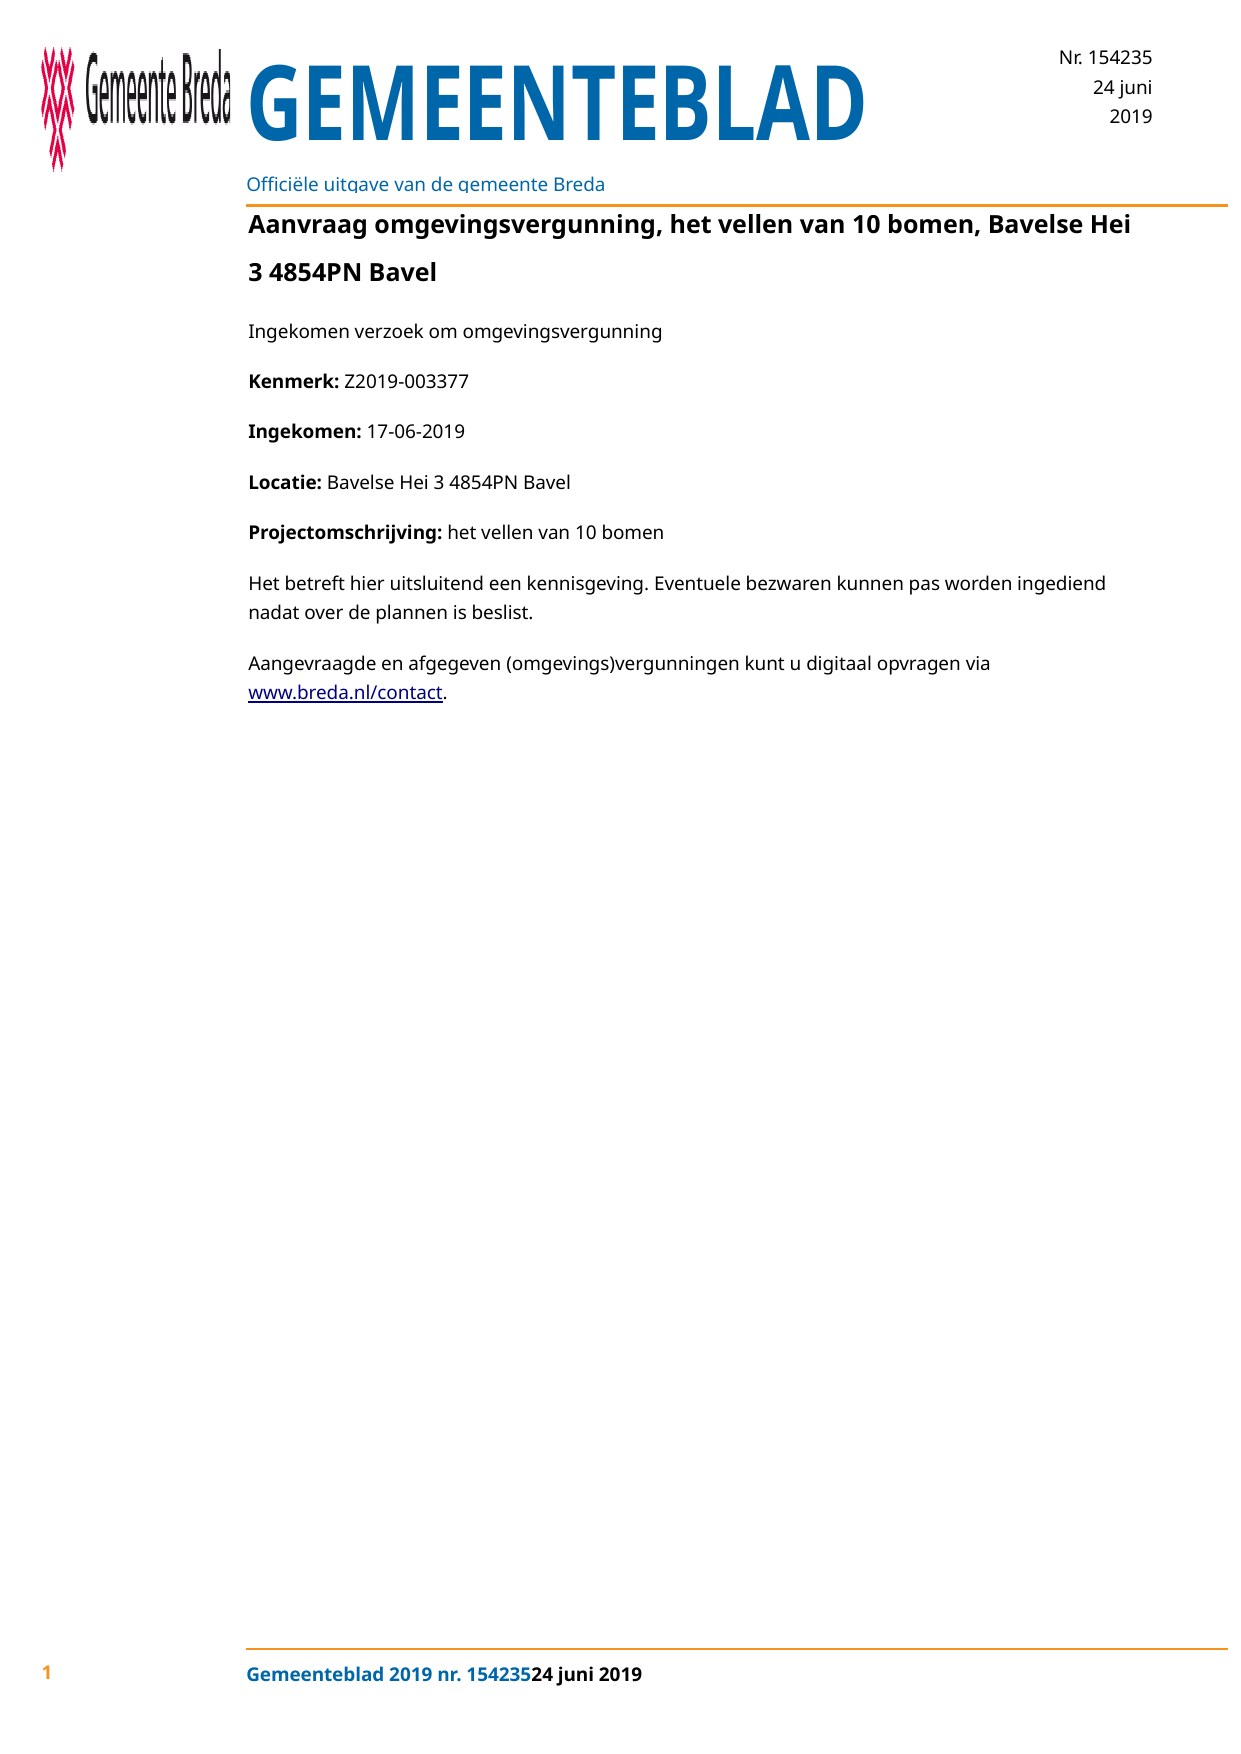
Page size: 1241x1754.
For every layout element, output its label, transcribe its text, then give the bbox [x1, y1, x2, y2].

text Het betreft hier uitsluitend een kennisgeving. Eventuele bezwaren kunnen pas worden ingediend nadat over de plannen is beslist. [248, 570, 1152, 625]
text Aangevraagde en afgegeven (omgevings)vergunningen kunt u digitaal opvragen via www.breda.nl/contact. [248, 650, 1152, 705]
text Projectomschrijving: het vellen van 10 bomen [248, 519, 1152, 545]
picture [41, 47, 231, 172]
text Aanvraag omgevingsvergunning, het vellen van 10 bomen, Bavelse Hei 3 4854PN Bavel [248, 207, 1152, 288]
text Ingekomen verzoek om omgevingsvergunning [248, 318, 1152, 344]
text Ingekomen: 17-06-2019 [248, 419, 1152, 444]
text Locatie: Bavelse Hei 3 4854PN Bavel [248, 469, 1152, 495]
text Kenmerk: Z2019-003377 [248, 368, 1152, 394]
